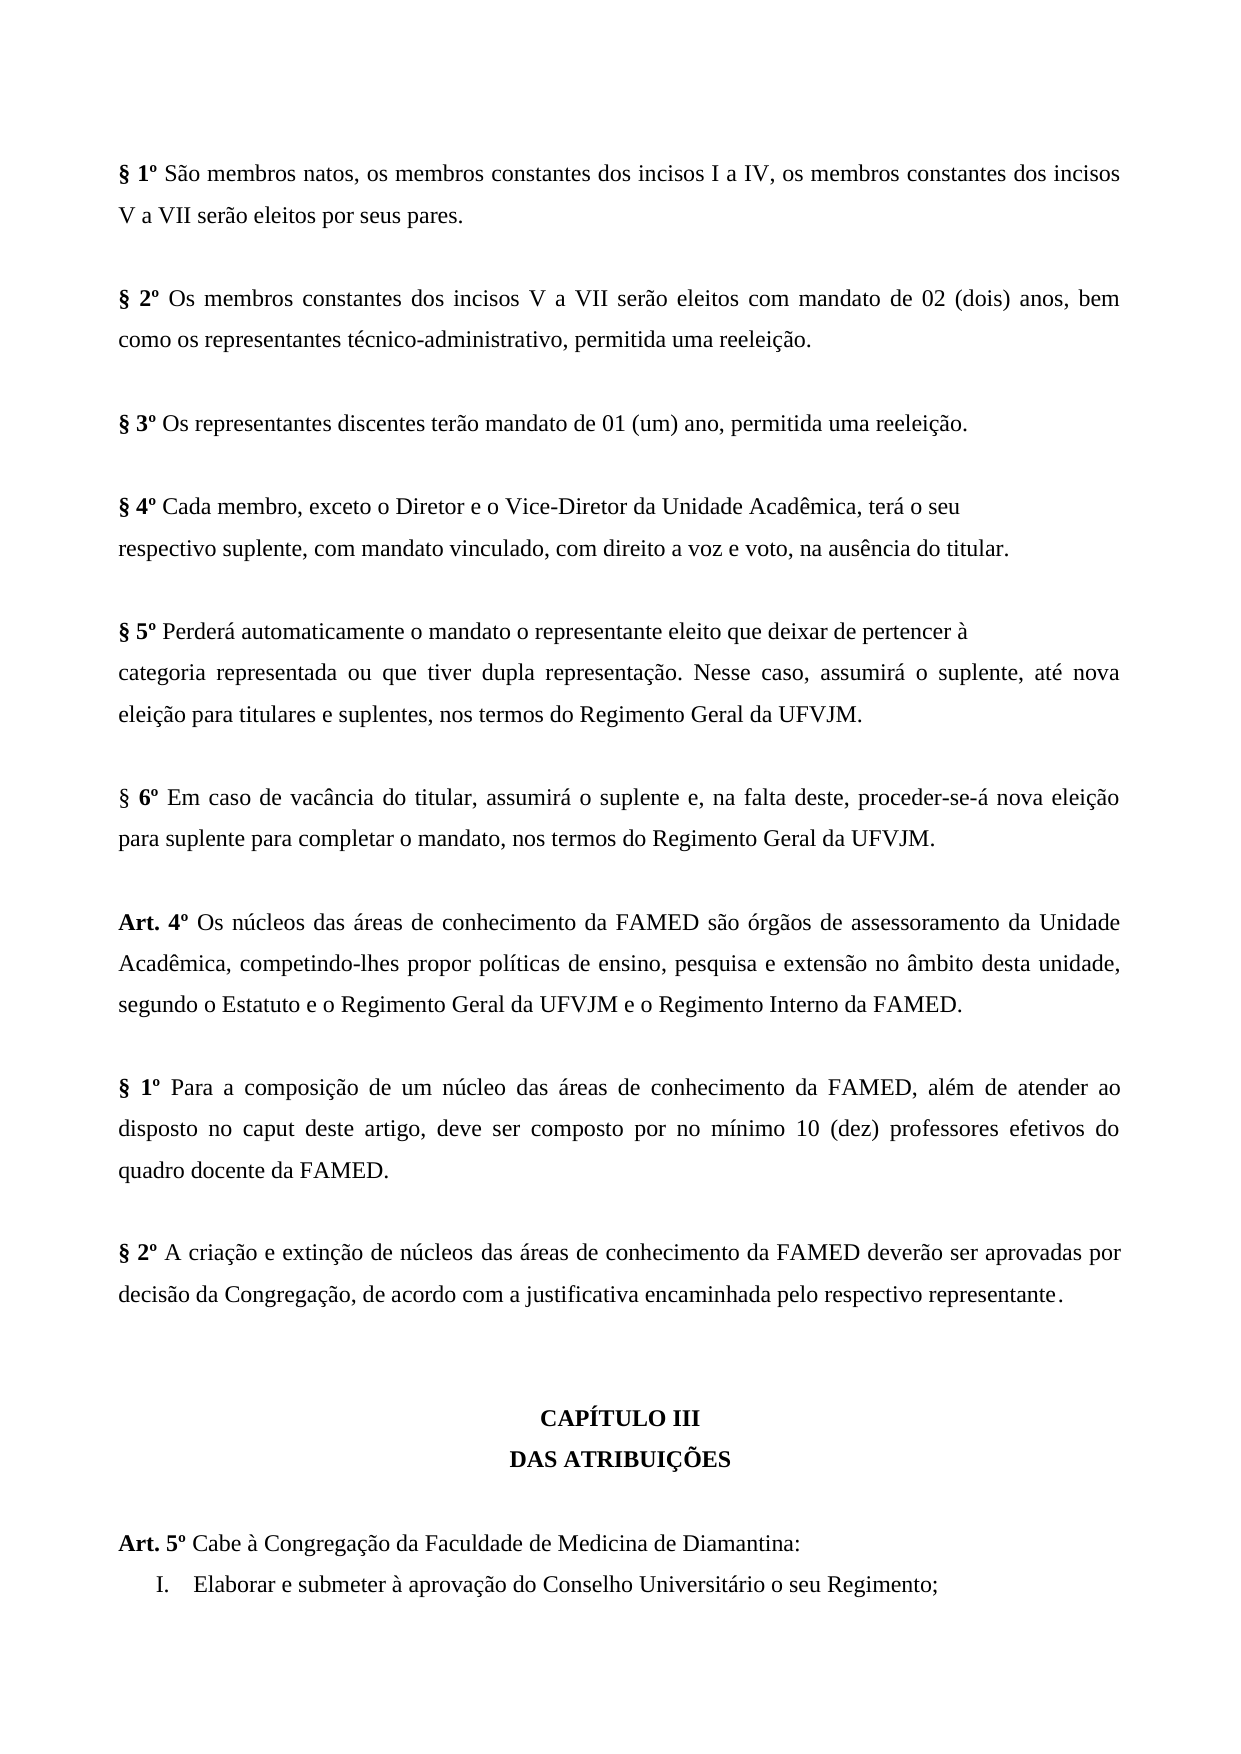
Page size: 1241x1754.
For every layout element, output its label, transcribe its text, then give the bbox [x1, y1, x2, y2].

text § 5º Perderá automaticamente o mandato o representante eleito que deixar de pertencer à [118, 617, 1122, 644]
text § 2º Os membros constantes dos incisos V a VII serão eleitos com mandato de 02 (dois) anos, bem como os representantes técnico-administrativo, permitida uma reeleição. [118, 284, 1122, 353]
list Elaborar e submeter à aprovação do Conselho Universitário o seu Regimento; [156, 1570, 1122, 1597]
text respectivo suplente, com mandato vinculado, com direito a voz e voto, na ausência do titular. [118, 533, 1122, 561]
text § 6º Em caso de vacância do titular, assumirá o suplente e, na falta deste, proceder-se-á nova eleição para suplente para completar o mandato, nos termos do Regimento Geral da UFVJM. [118, 783, 1122, 852]
text § 1º Para a composição de um núcleo das áreas de conhecimento da FAMED, além de atender ao disposto no caput deste artigo, deve ser composto por no mínimo 10 (dez) professores efetivos do quadro docente da FAMED. [118, 1073, 1122, 1183]
text Art. 4º Os núcleos das áreas de conhecimento da FAMED são órgãos de assessoramento da Unidade Acadêmica, competindo-lhes propor políticas de ensino, pesquisa e extensão no âmbito desta unidade, segundo o Estatuto e o Regimento Geral da UFVJM e o Regimento Interno da FAMED. [118, 908, 1122, 1018]
text categoria representada ou que tiver dupla representação. Nesse caso, assumirá o suplente, até nova eleição para titulares e suplentes, nos termos do Regimento Geral da UFVJM. [118, 658, 1122, 727]
text § 3º Os representantes discentes terão mandato de 01 (um) ano, permitida uma reeleição. [118, 409, 1122, 436]
text Art. 5º Cabe à Congregação da Faculdade de Medicina de Diamantina: [118, 1528, 1122, 1556]
text CAPÍTULO III [118, 1404, 1122, 1431]
text DAS ATRIBUIÇÕES [118, 1445, 1122, 1473]
text § 1º São membros natos, os membros constantes dos incisos I a IV, os membros constantes dos incisos V a VII serão eleitos por seus pares. [118, 159, 1122, 228]
text § 4º Cada membro, exceto o Diretor e o Vice-Diretor da Unidade Acadêmica, terá o seu [118, 492, 1122, 520]
text § 2º A criação e extinção de núcleos das áreas de conhecimento da FAMED deverão ser aprovadas por decisão da Congregação, de acordo com a justificativa encaminhada pelo respectivo representante. [118, 1238, 1122, 1307]
